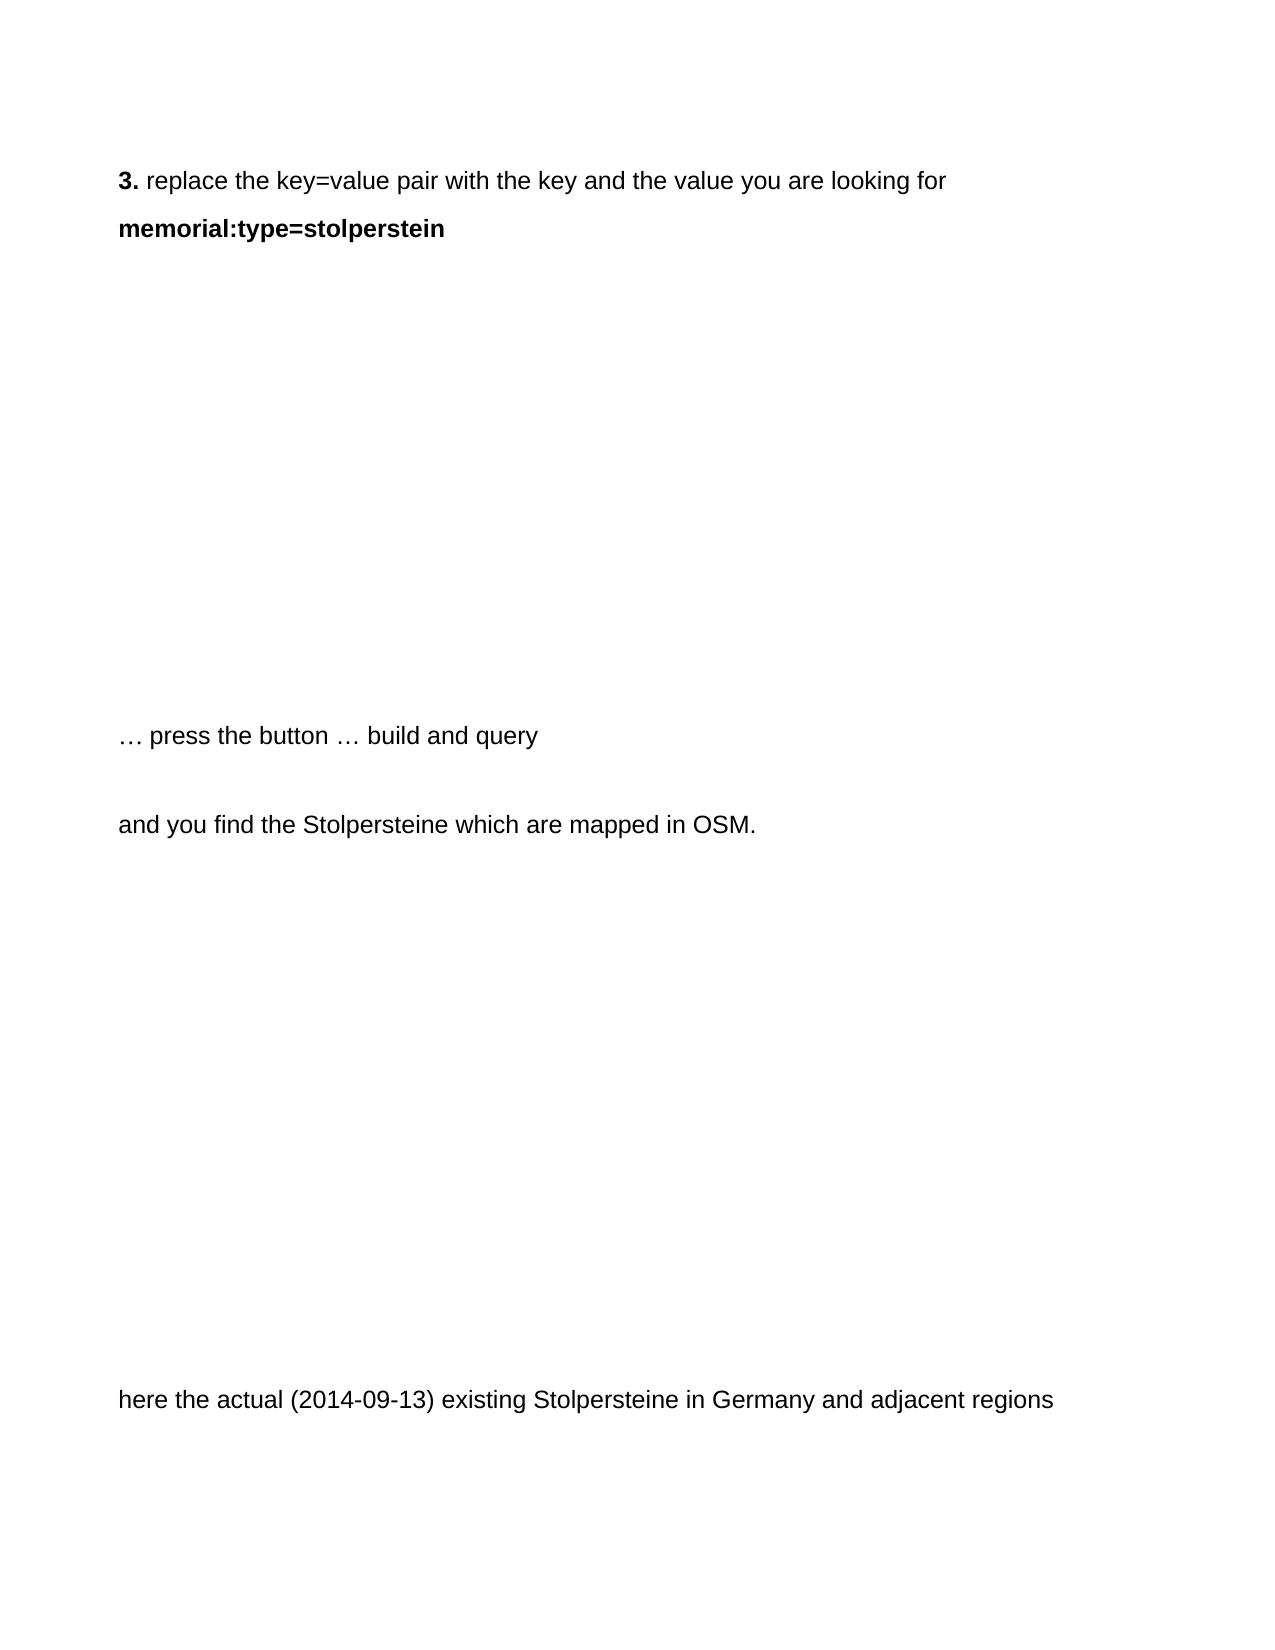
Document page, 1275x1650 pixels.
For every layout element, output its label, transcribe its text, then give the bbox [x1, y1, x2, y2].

text … press the button … build and query [118, 721, 1157, 750]
text and you find the Stolpersteine which are mapped in OSM. [118, 810, 1157, 839]
text 3. replace the key=value pair with the key and the value you are looking for memorial:type=stolperstein [118, 166, 1157, 243]
text here the actual (2014-09-13) existing Stolpersteine in Germany and adjacent regions [118, 1385, 1157, 1414]
